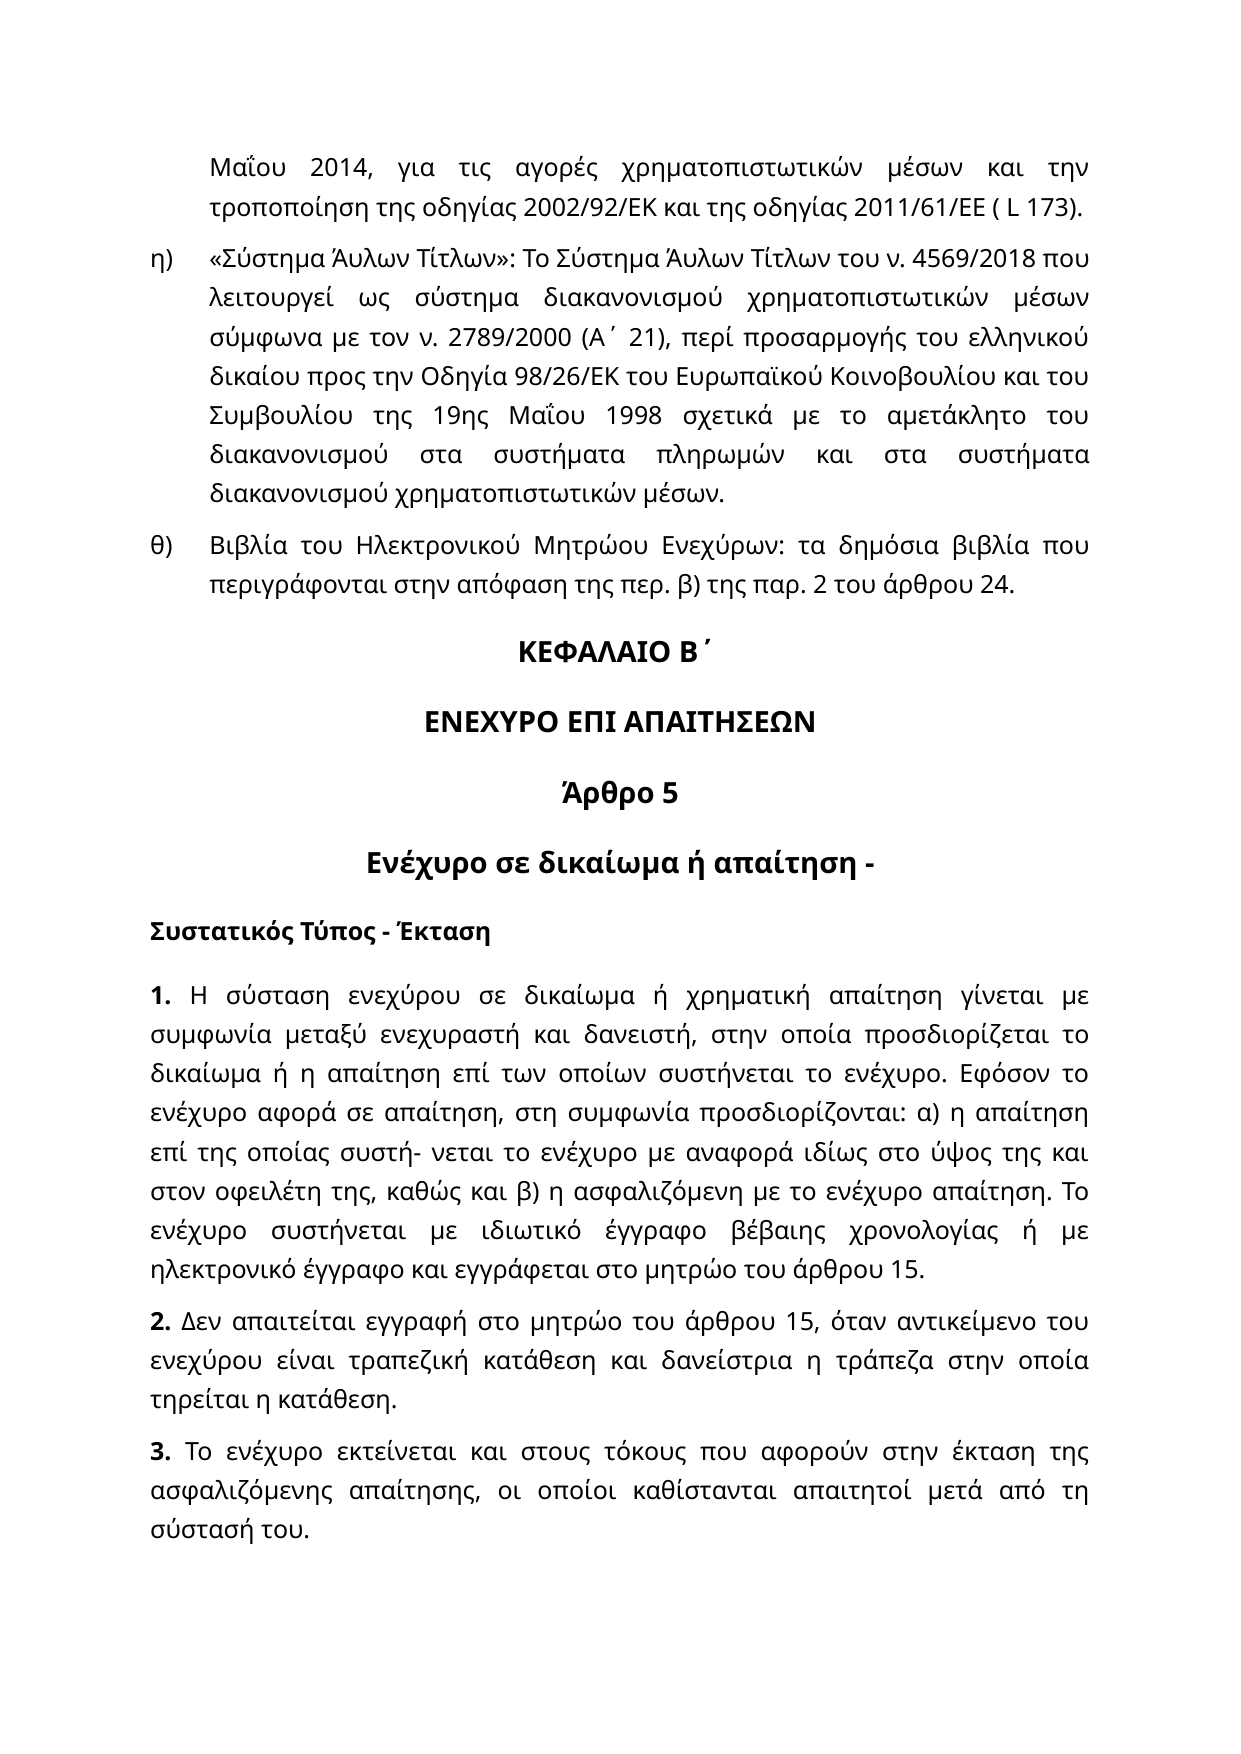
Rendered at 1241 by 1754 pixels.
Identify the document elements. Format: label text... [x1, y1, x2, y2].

text 1. Η σύσταση ενεχύρου σε δικαίωμα ή χρηματική απαίτηση γίνεται με συμφωνία μεταξύ ενεχυραστή και δανειστή, στην οποία προσδιορίζεται το δικαίωμα ή η απαίτηση επί των οποίων συστήνεται το ενέχυρο. Εφόσον το ενέχυρο αφορά σε απαίτηση, στη συμφωνία προσδιορίζονται: α) η απαίτηση επί της οποίας συστή- νεται το ενέχυρο με αναφορά ιδίως στο ύψος της και στον οφειλέτη της, καθώς και β) η ασφαλιζόμενη με το ενέχυρο απαίτηση. Το ενέχυρο συστήνεται με ιδιωτικό έγγραφο βέβαιης χρονολογίας ή με ηλεκτρονικό έγγραφο και εγγράφεται στο μητρώο του άρθρου 15. [150, 977, 1090, 1286]
subtitle ΚΕΦΑΛΑΙΟ Β΄ [150, 631, 1090, 671]
text 3. Το ενέχυρο εκτείνεται και στους τόκους που αφορούν στην έκταση της ασφαλιζόμενης απαίτησης, οι οποίοι καθίστανται απαιτητοί μετά από τη σύστασή του. [150, 1433, 1090, 1546]
subtitle ΕΝΕΧΥΡΟ ΕΠΙ ΑΠΑΙΤΗΣΕΩΝ [150, 701, 1090, 741]
text Συστατικός Τύπος - Έκταση [150, 913, 1090, 947]
subtitle Ενέχυρο σε δικαίωμα ή απαίτηση - [150, 843, 1090, 882]
list θ) Βιβλία του Ηλεκτρονικού Μητρώου Ενεχύρων: τα δημόσια βιβλία που περιγράφονται στην απόφαση της περ. β) της παρ. 2 του άρθρου 24. [150, 527, 1090, 601]
list η) «Σύστημα Άυλων Τίτλων»: Το Σύστημα Άυλων Τίτλων του ν. 4569/2018 που λειτουργεί ως σύστημα διακανονισμού χρηματοπιστωτικών μέσων σύμφωνα με τον ν. 2789/2000 (Α΄ 21), περί προσαρμογής του ελληνικού δικαίου προς την Οδηγία 98/26/ΕΚ του Ευρωπαϊκού Κοινοβουλίου και του Συμβουλίου της 19ης Μαΐου 1998 σχετικά με το αμετάκλητο του διακανονισμού στα συστήματα πληρωμών και στα συστήματα διακανονισμού χρηματοπιστωτικών μέσων. [150, 241, 1090, 510]
subtitle Άρθρο 5 [150, 772, 1090, 812]
list Μαΐου 2014, για τις αγορές χρηματοπιστωτικών μέσων και την τροποποίηση της οδηγίας 2002/92/ΕΚ και της οδηγίας 2011/61/ΕΕ ( L 173). [150, 150, 1090, 223]
text 2. Δεν απαιτείται εγγραφή στο μητρώο του άρθρου 15, όταν αντικείμενο του ενεχύρου είναι τραπεζική κατάθεση και δανείστρια η τράπεζα στην οποία τηρείται η κατάθεση. [150, 1303, 1090, 1416]
